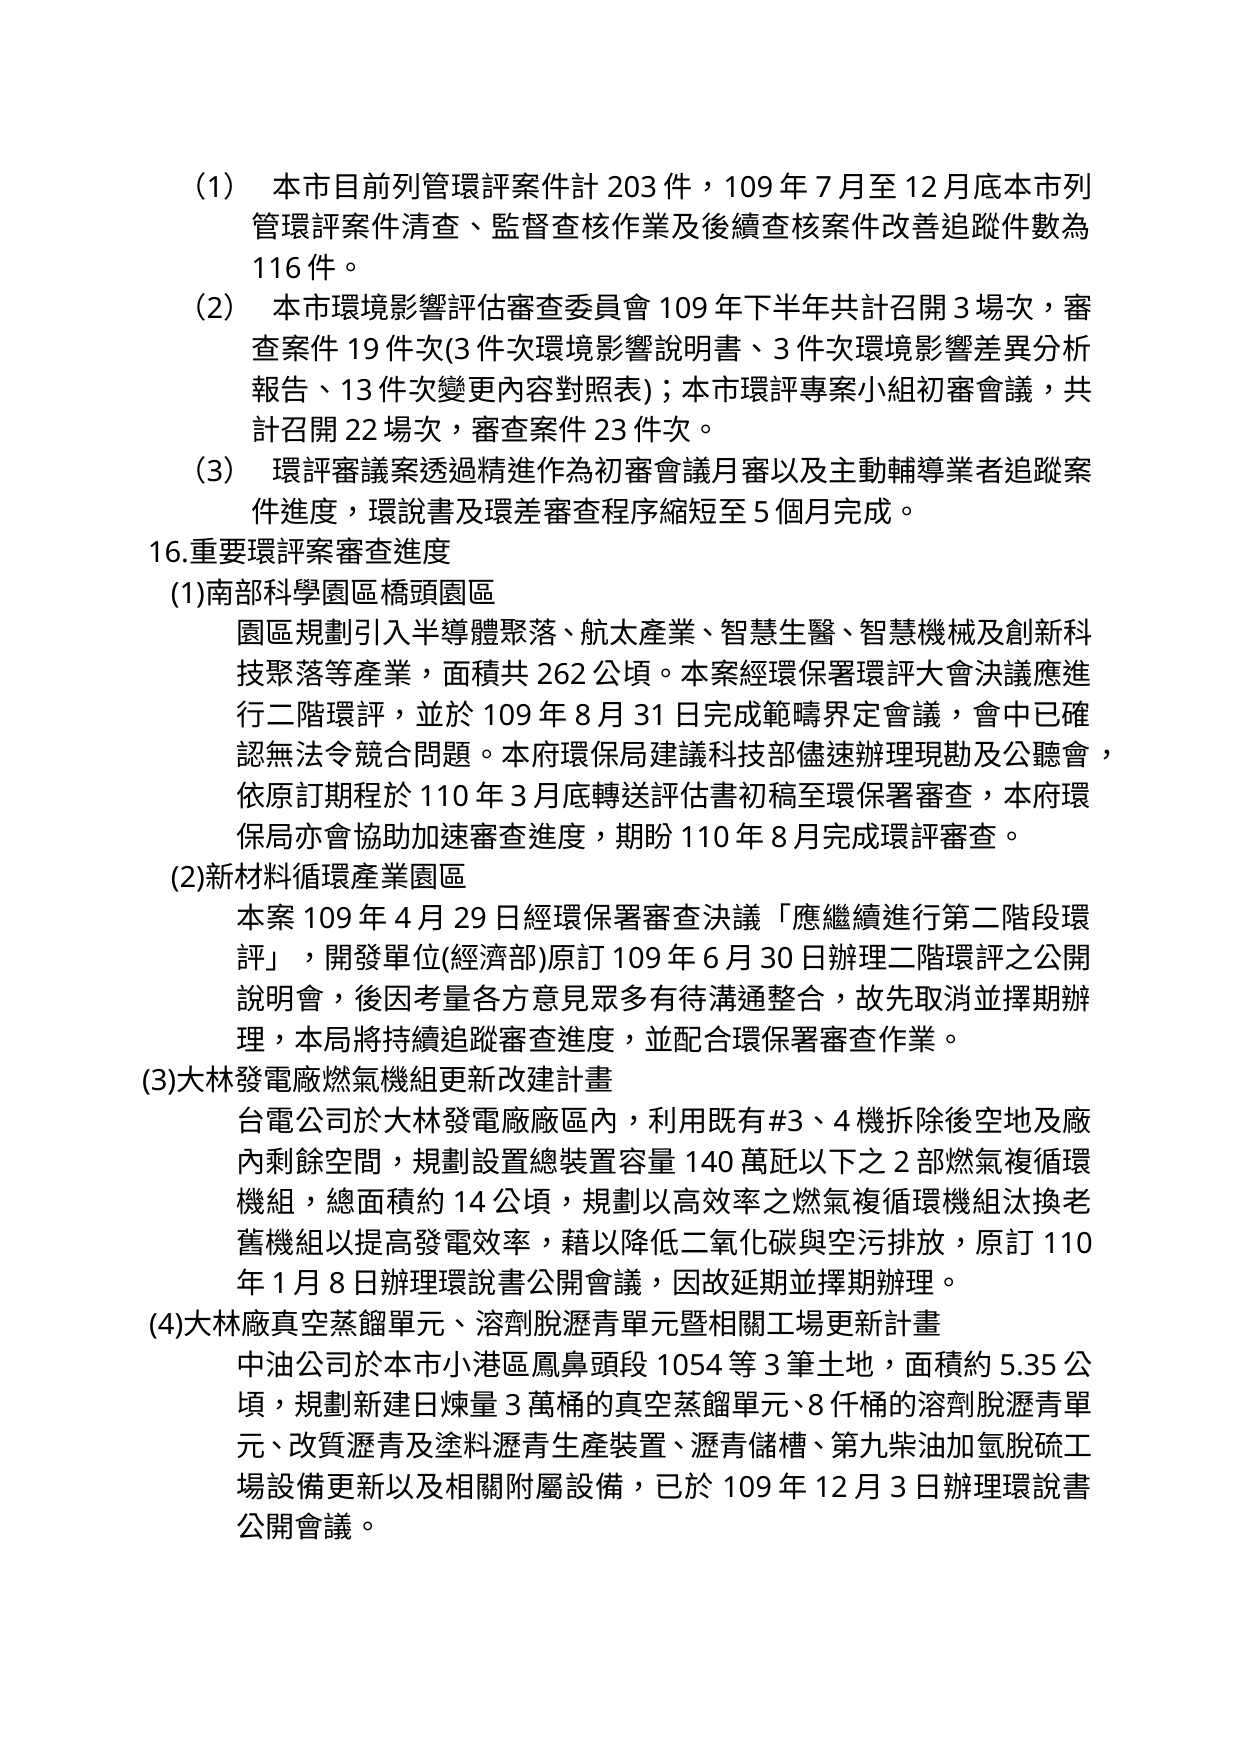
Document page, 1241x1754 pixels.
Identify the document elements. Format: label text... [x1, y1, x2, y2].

list 本市環境影響評估審查委員會109年下半年共計召開3場次，審查案件19件次(3件次環境影響說明書、3件次環境影響差異分析報告、13件次變更內容對照表)；本市環評專案小組初審會議，共計召開22場次，審查案件23件次。 [177, 286, 1092, 449]
text (4)大林廠真空蒸餾單元、溶劑脫瀝青單元暨相關工場更新計畫 [103, 1302, 1092, 1343]
text (1)南部科學園區橋頭園區 [148, 571, 1092, 611]
text 中油公司於本市小港區鳳鼻頭段1054等3筆土地，面積約5.35公頃，規劃新建日煉量3萬桶的真空蒸餾單元、8仟桶的溶劑脫瀝青單元、改質瀝青及塗料瀝青生產裝置、瀝青儲槽、第九柴油加氫脫硫工場設備更新以及相關附屬設備，已於109年12月3日辦理環說書公開會議。 [236, 1343, 1092, 1546]
text (2)新材料循環產業園區 [148, 855, 1092, 896]
text 園區規劃引入半導體聚落、航太產業、智慧生醫、智慧機械及創新科技聚落等產業，面積共262公頃。本案經環保署環評大會決議應進行二階環評，並於109年8月31日完成範疇界定會議，會中已確認無法令競合問題。本府環保局建議科技部儘速辦理現勘及公聽會，依原訂期程於110年3月底轉送評估書初稿至環保署審查，本府環保局亦會協助加速審查進度，期盼110年8月完成環評審查。 [236, 611, 1092, 855]
text 台電公司於大林發電廠廠區內，利用既有#3、4機拆除後空地及廠內剩餘空間，規劃設置總裝置容量140萬瓩以下之2部燃氣複循環機組，總面積約14公頃，規劃以高效率之燃氣複循環機組汰換老舊機組以提高發電效率，藉以降低二氧化碳與空污排放，原訂110年1月8日辦理環說書公開會議，因故延期並擇期辦理。 [236, 1099, 1092, 1302]
text (3)大林發電廠燃氣機組更新改建計畫 [89, 1058, 1092, 1099]
list 環評審議案透過精進作為初審會議月審以及主動輔導業者追蹤案件進度，環說書及環差審查程序縮短至5個月完成。 [177, 449, 1092, 530]
list 本市目前列管環評案件計203件，109年7月至12月底本市列管環評案件清查、監督查核作業及後續查核案件改善追蹤件數為116件。 [177, 164, 1092, 286]
text 本案109年4月29日經環保署審查決議「應繼續進行第二階段環評」，開發單位(經濟部)原訂109年6月30日辦理二階環評之公開說明會，後因考量各方意見眾多有待溝通整合，故先取消並擇期辦理，本局將持續追蹤審查進度，並配合環保署審查作業。 [236, 896, 1092, 1058]
text 16.重要環評案審查進度 [148, 530, 1092, 571]
